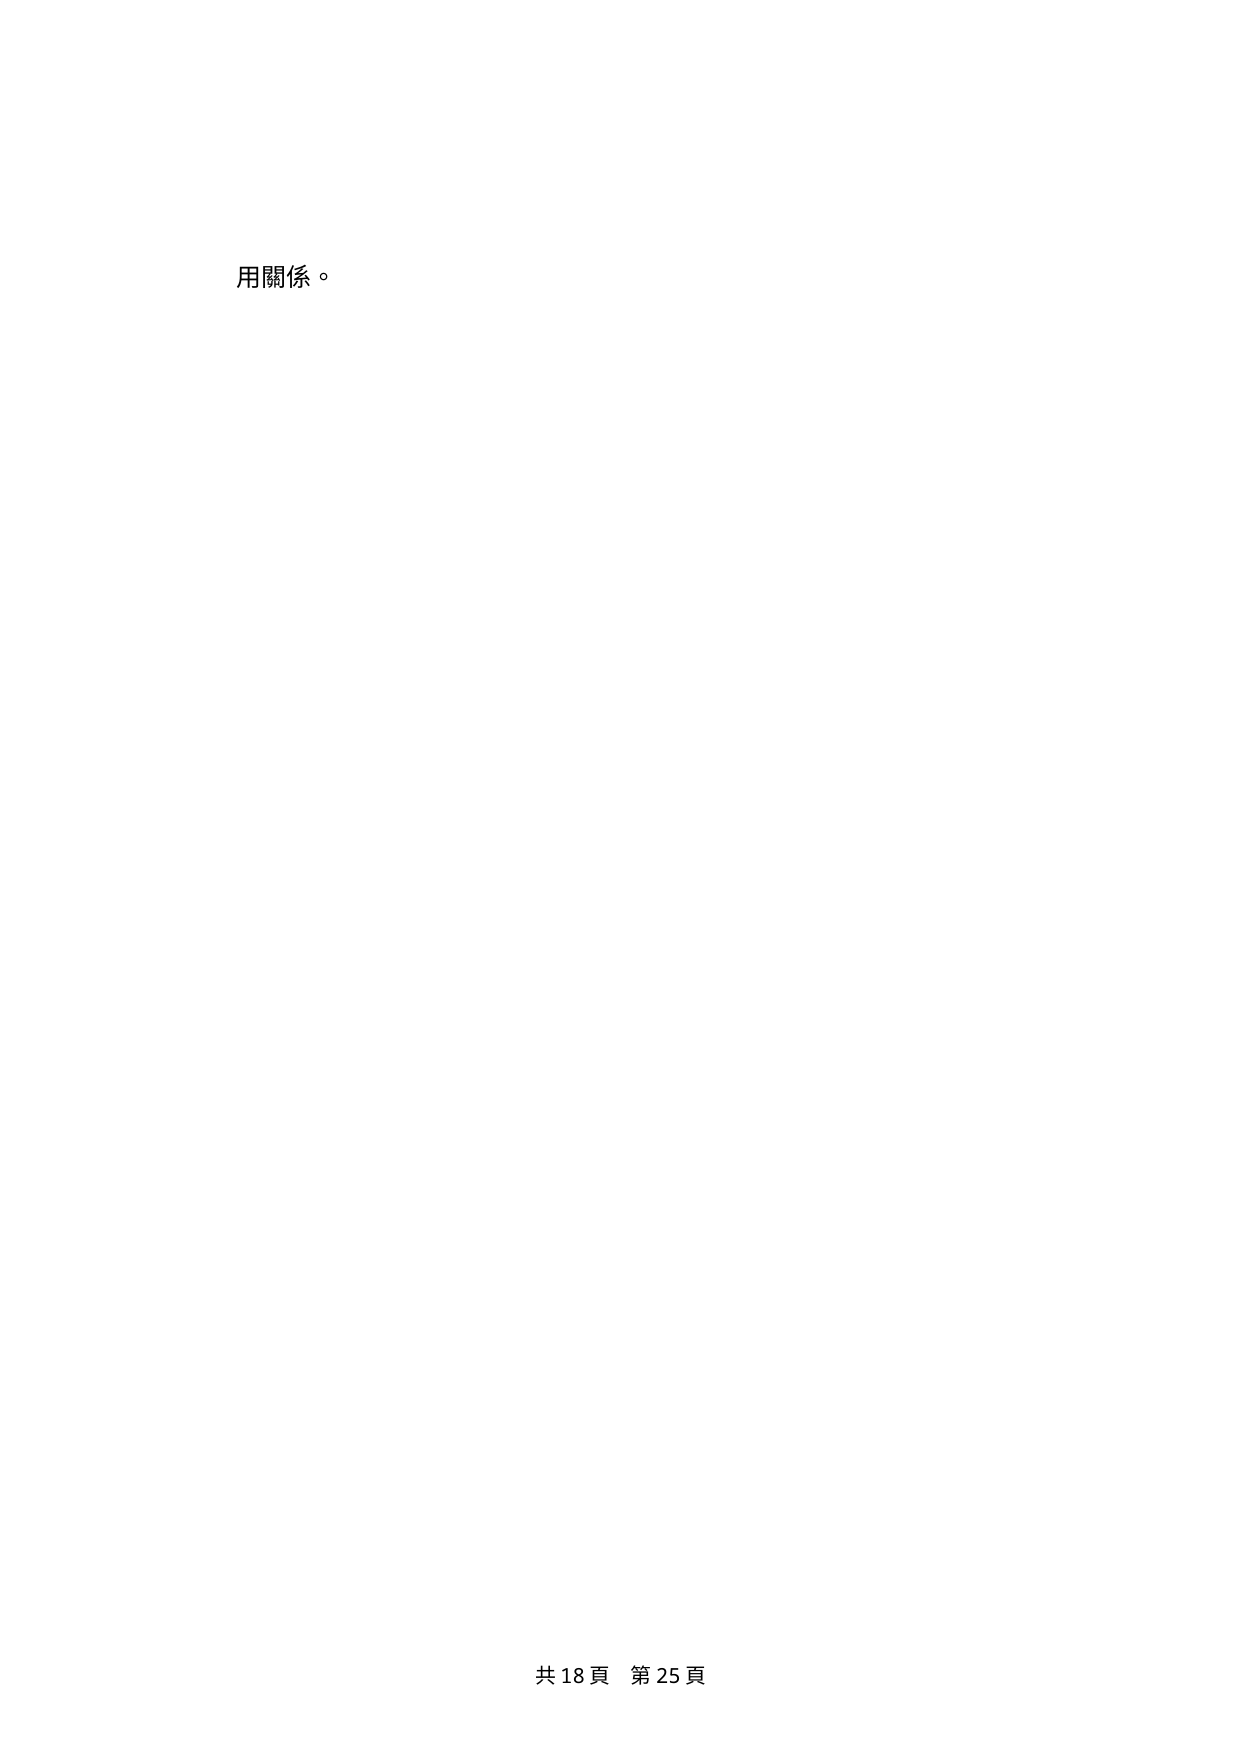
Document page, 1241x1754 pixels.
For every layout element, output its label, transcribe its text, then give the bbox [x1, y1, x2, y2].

text 用關係。 [236, 234, 1122, 297]
